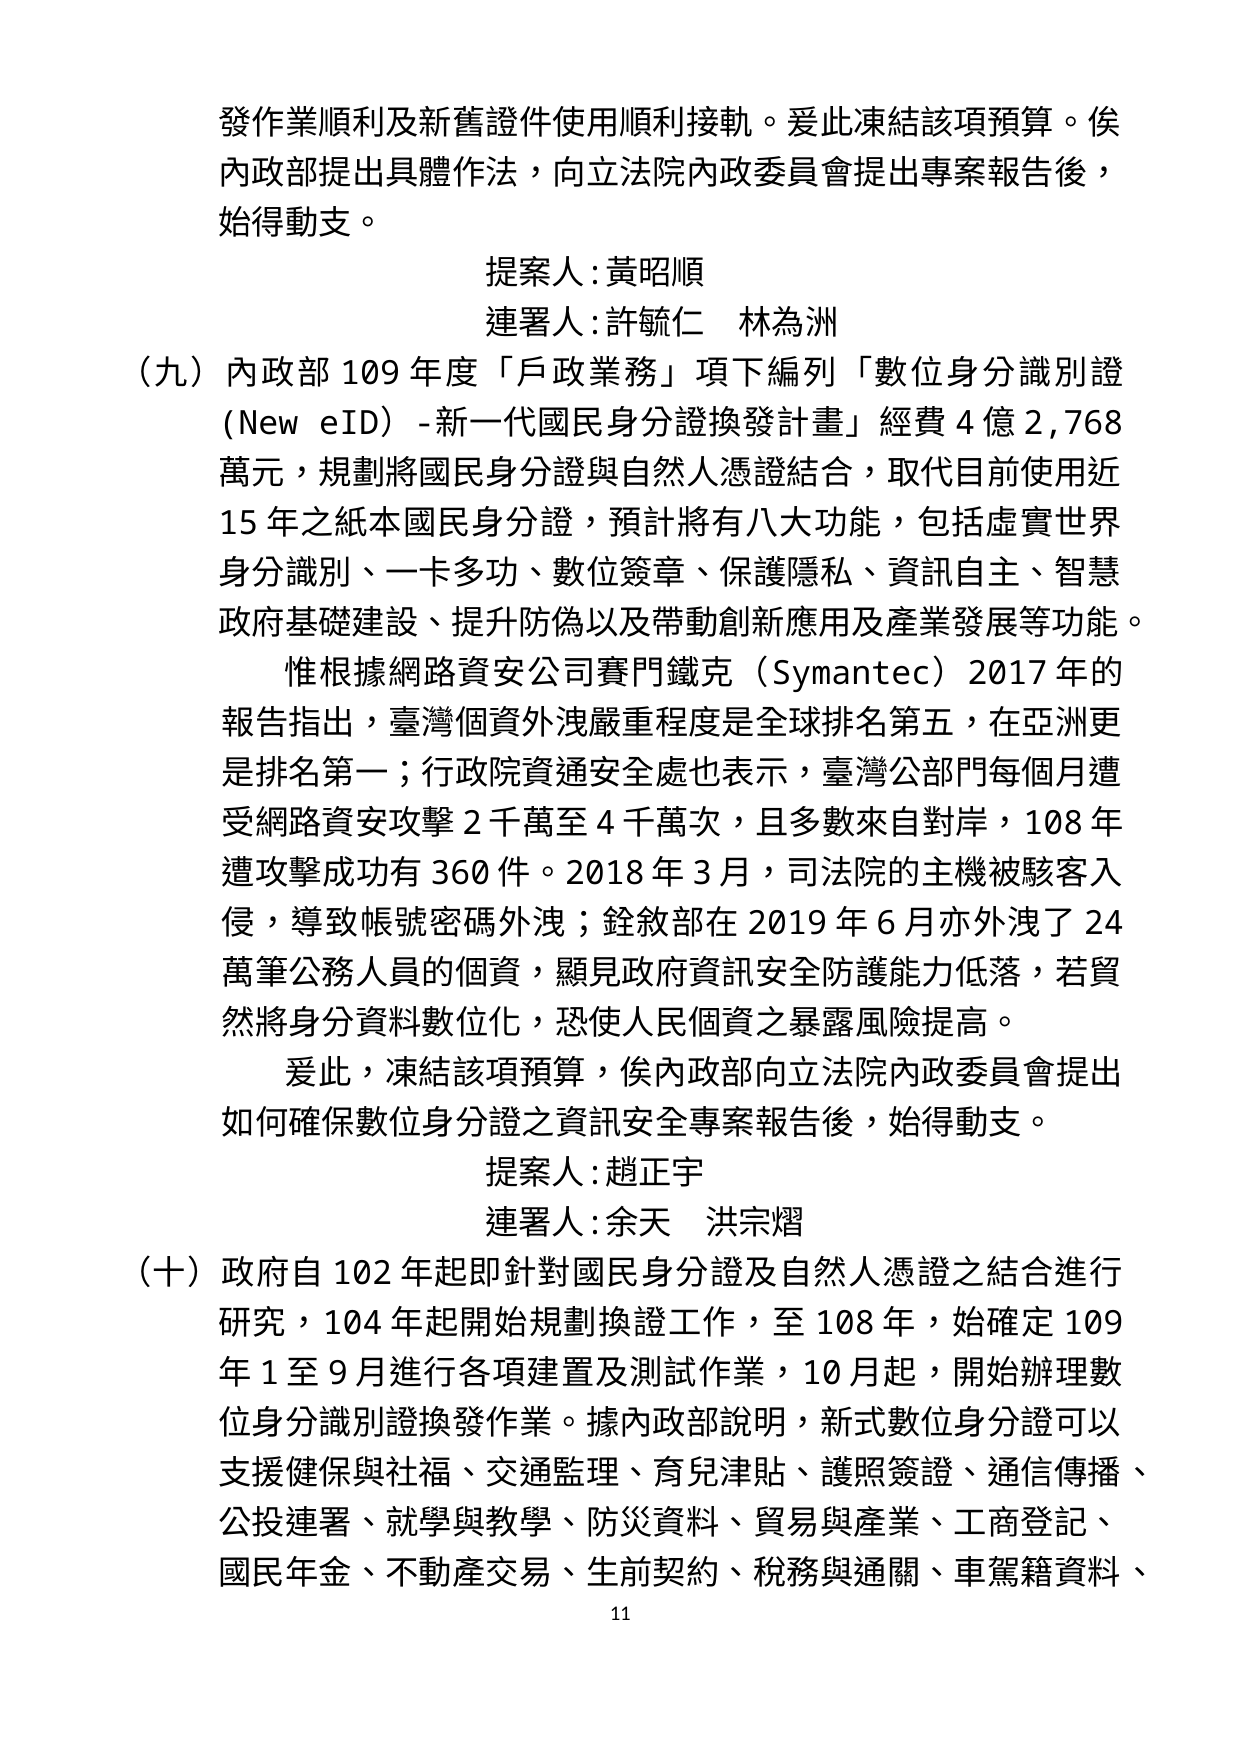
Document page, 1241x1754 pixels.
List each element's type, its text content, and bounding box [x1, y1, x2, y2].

text 爰此，凍結該項預算，俟內政部向立法院內政委員會提出如何確保數位身分證之資訊安全專案報告後，始得動支。 [221, 1044, 1123, 1144]
text （十）政府自102年起即針對國民身分證及自然人憑證之結合進行研究，104年起開始規劃換證工作，至108年，始確定109年1至9月進行各項建置及測試作業，10月起，開始辦理數位身分識別證換發作業。據內政部說明，新式數位身分證可以支援健保與社福、交通監理、育兒津貼、護照簽證、通信傳播、公投連署、就學與教學、防災資料、貿易與產業、工商登記、國民年金、不動產交易、生前契約、稅務與通關、車駕籍資料、勞工保險等16項服務，單純作為身分辨識之用，只有辨識功能，没有儲存其他資料，惟各界對新一代國民身分證是否具隱密性，能否保障個人資料，是否容易變造偽造等，仍有疑義。爰凍結該項預算，俟內政部就各界對新一代國民身分證疑慮向立法院內政委員會提出專案報告後，始得動支。 [118, 1244, 1123, 1594]
text 連署人:余天 洪宗熠 [118, 1194, 1123, 1244]
text 提案人:趙正宇 [118, 1144, 1123, 1194]
text （八）內政部109年度單位預算第3目「戶政業務」項下「數位身分識別證(New eID)－新一代國民身分證換發計畫」編列所需經費4億2,768萬元。有鑑於國民身分證為民眾識別身分之重要基礎證件，亦係辦理各類證照證件審核身分之重要依據，廣泛被運用於民眾洽公，或向金融機構等民間單位申請各類案件之必備文件等，影響民眾生活機能、權益、金融秩序及社會治安等甚鉅。及因換發對象為全國民眾，須透過戶政事務所辦理換證相關作業，直轄市、縣(市)政府需統籌規劃所轄戶政事務所人力運用、督導戶政事務所配合辦理換證作業、後續回收之舊證及作廢瑕疵新證依規定銷毀等，除需相關機關之密切配合外，民眾配合更為重要。惟查；或因政府宣導尚有不足，大部分民眾疑慮仍深？對New eID之接受度並未普遍，為確保New eID品質，及降低外界個人資料及資訊安全保護疑慮，內政部相關作業仍有極大及改進空間，允應積極改善，俾利換發作業順利及新舊證件使用順利接軌。爰此凍結該項預算。俟內政部提出具體作法，向立法院內政委員會提出專案報告後，始得動支。 [118, 94, 1123, 244]
text 連署人:許毓仁 林為洲 [118, 294, 1123, 344]
text （九）內政部109年度「戶政業務」項下編列「數位身分識別證(New eID）-新一代國民身分證換發計畫」經費4億2,768萬元，規劃將國民身分證與自然人憑證結合，取代目前使用近15年之紙本國民身分證，預計將有八大功能，包括虛實世界身分識別、一卡多功、數位簽章、保護隱私、資訊自主、智慧政府基礎建設、提升防偽以及帶動創新應用及產業發展等功能。 [118, 344, 1123, 644]
text 惟根據網路資安公司賽門鐵克（Symantec）2017年的報告指出，臺灣個資外洩嚴重程度是全球排名第五，在亞洲更是排名第一；行政院資通安全處也表示，臺灣公部門每個月遭受網路資安攻擊2千萬至4千萬次，且多數來自對岸，108年遭攻擊成功有360件。2018年3月，司法院的主機被駭客入侵，導致帳號密碼外洩；銓敘部在2019年6月亦外洩了24萬筆公務人員的個資，顯見政府資訊安全防護能力低落，若貿然將身分資料數位化，恐使人民個資之暴露風險提高。 [221, 644, 1123, 1044]
text 提案人:黃昭順 [118, 244, 1123, 294]
